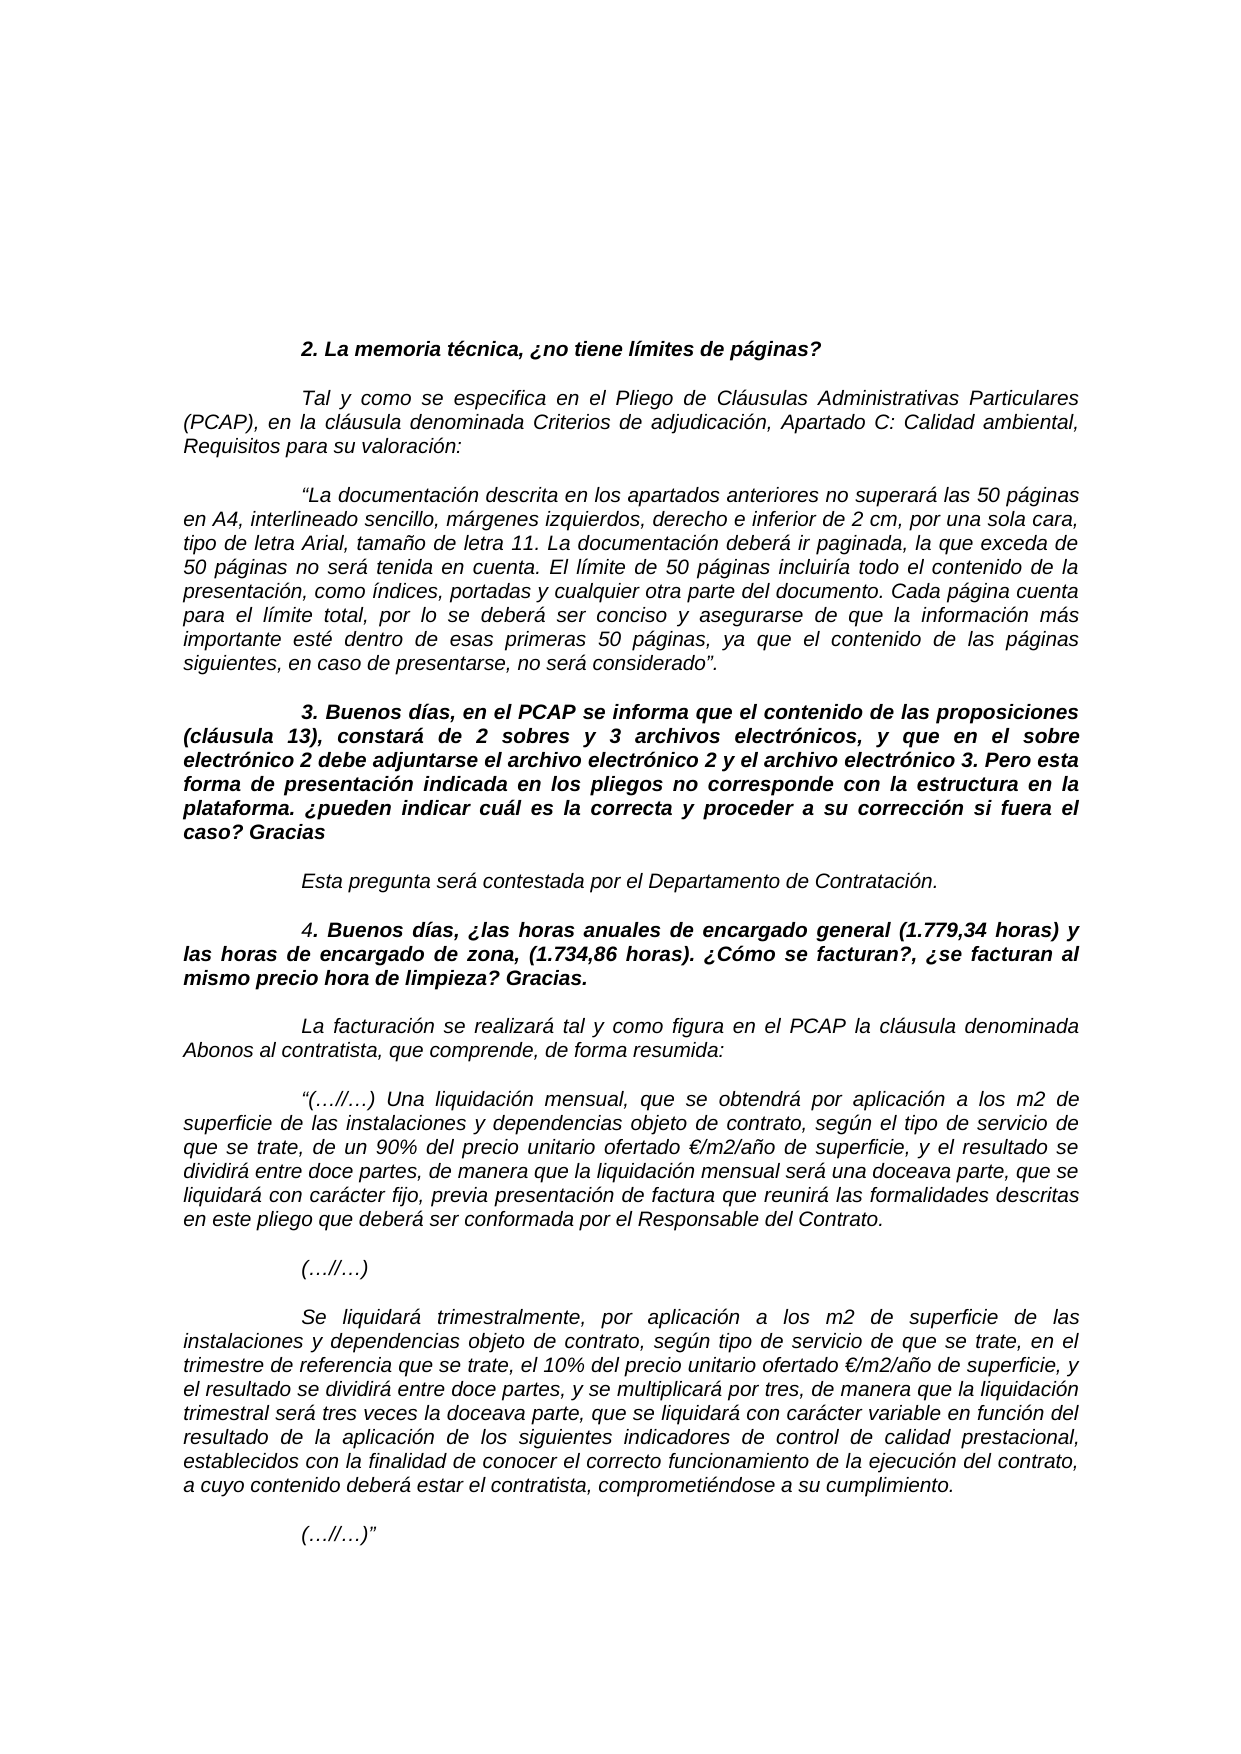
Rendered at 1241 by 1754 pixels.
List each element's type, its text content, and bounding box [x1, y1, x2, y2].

text 2. La memoria técnica, ¿no tiene límites de páginas? [183, 337, 1081, 361]
text 4. Buenos días, ¿las horas anuales de encargado general (1.779,34 horas) y las horas de encargado de zona, (1.734,86 horas). ¿Cómo se facturan?, ¿se facturan al mismo precio hora de limpieza? Gracias. [183, 917, 1081, 989]
text “(…//…) Una liquidación mensual, que se obtendrá por aplicación a los m2 de superficie de las instalaciones y dependencias objeto de contrato, según el tipo de servicio de que se trate, de un 90% del precio unitario ofertado €/m2/año de superficie, y el resultado se dividirá entre doce partes, de manera que la liquidación mensual será una doceava parte, que se liquidará con carácter fijo, previa presentación de factura que reunirá las formalidades descritas en este pliego que deberá ser conformada por el Responsable del Contrato. [183, 1087, 1081, 1231]
text 3. Buenos días, en el PCAP se informa que el contenido de las proposiciones (cláusula 13), constará de 2 sobres y 3 archivos electrónicos, y que en el sobre electrónico 2 debe adjuntarse el archivo electrónico 2 y el archivo electrónico 3. Pero esta forma de presentación indicada en los pliegos no corresponde con la estructura en la plataforma. ¿pueden indicar cuál es la correcta y proceder a su corrección si fuera el caso? Gracias [183, 700, 1081, 843]
text “La documentación descrita en los apartados anteriores no superará las 50 páginas en A4, interlineado sencillo, márgenes izquierdos, derecho e inferior de 2 cm, por una sola cara, tipo de letra Arial, tamaño de letra 11. La documentación deberá ir paginada, la que exceda de 50 páginas no será tenida en cuenta. El límite de 50 páginas incluiría todo el contenido de la presentación, como índices, portadas y cualquier otra parte del documento. Cada página cuenta para el límite total, por lo se deberá ser conciso y asegurarse de que la información más importante esté dentro de esas primeras 50 páginas, ya que el contenido de las páginas siguientes, en caso de presentarse, no será considerado”. [183, 483, 1081, 675]
text Se liquidará trimestralmente, por aplicación a los m2 de superficie de las instalaciones y dependencias objeto de contrato, según tipo de servicio de que se trate, en el trimestre de referencia que se trate, el 10% del precio unitario ofertado €/m2/año de superficie, y el resultado se dividirá entre doce partes, y se multiplicará por tres, de manera que la liquidación trimestral será tres veces la doceava parte, que se liquidará con carácter variable en función del resultado de la aplicación de los siguientes indicadores de control de calidad prestacional, establecidos con la finalidad de conocer el correcto funcionamiento de la ejecución del contrato, a cuyo contenido deberá estar el contratista, comprometiéndose a su cumplimiento. [183, 1305, 1081, 1497]
text (…//…)” [183, 1522, 1081, 1546]
text La facturación se realizará tal y como figura en el PCAP la cláusula denominada Abonos al contratista, que comprende, de forma resumida: [183, 1014, 1081, 1062]
text Esta pregunta será contestada por el Departamento de Contratación. [183, 868, 1081, 892]
text Tal y como se especifica en el Pliego de Cláusulas Administrativas Particulares (PCAP), en la cláusula denominada Criterios de adjudicación, Apartado C: Calidad ambiental, Requisitos para su valoración: [183, 386, 1081, 458]
text (…//…) [183, 1256, 1081, 1280]
